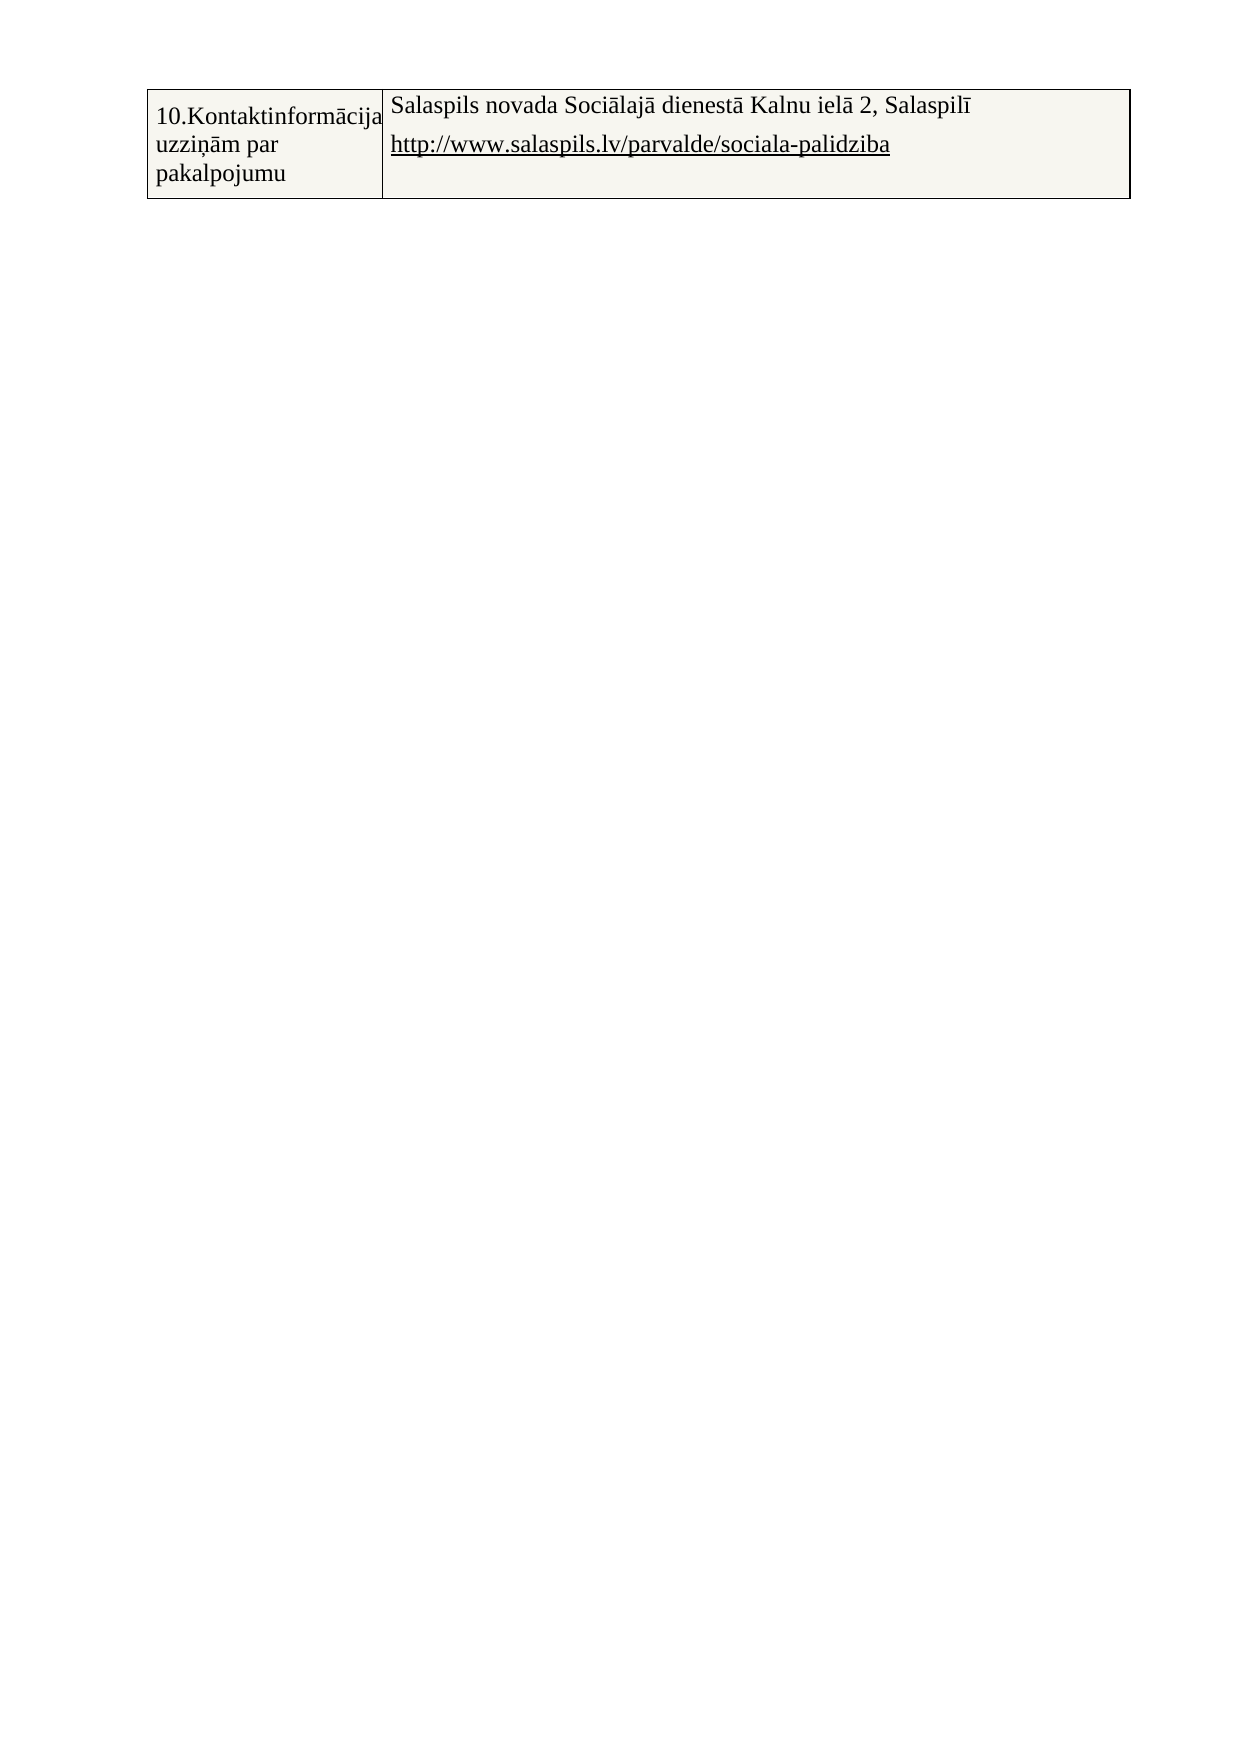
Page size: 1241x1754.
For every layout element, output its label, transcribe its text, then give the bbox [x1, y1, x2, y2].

table_cell Salaspils novada Sociālajā dienestā Kalnu ielā 2, Salaspilī http://www.salaspils.lv/parvalde/sociala-palidziba [383, 90, 1129, 197]
table_cell 10.Kontaktinformācija uzziņām par pakalpojumu [148, 90, 382, 197]
